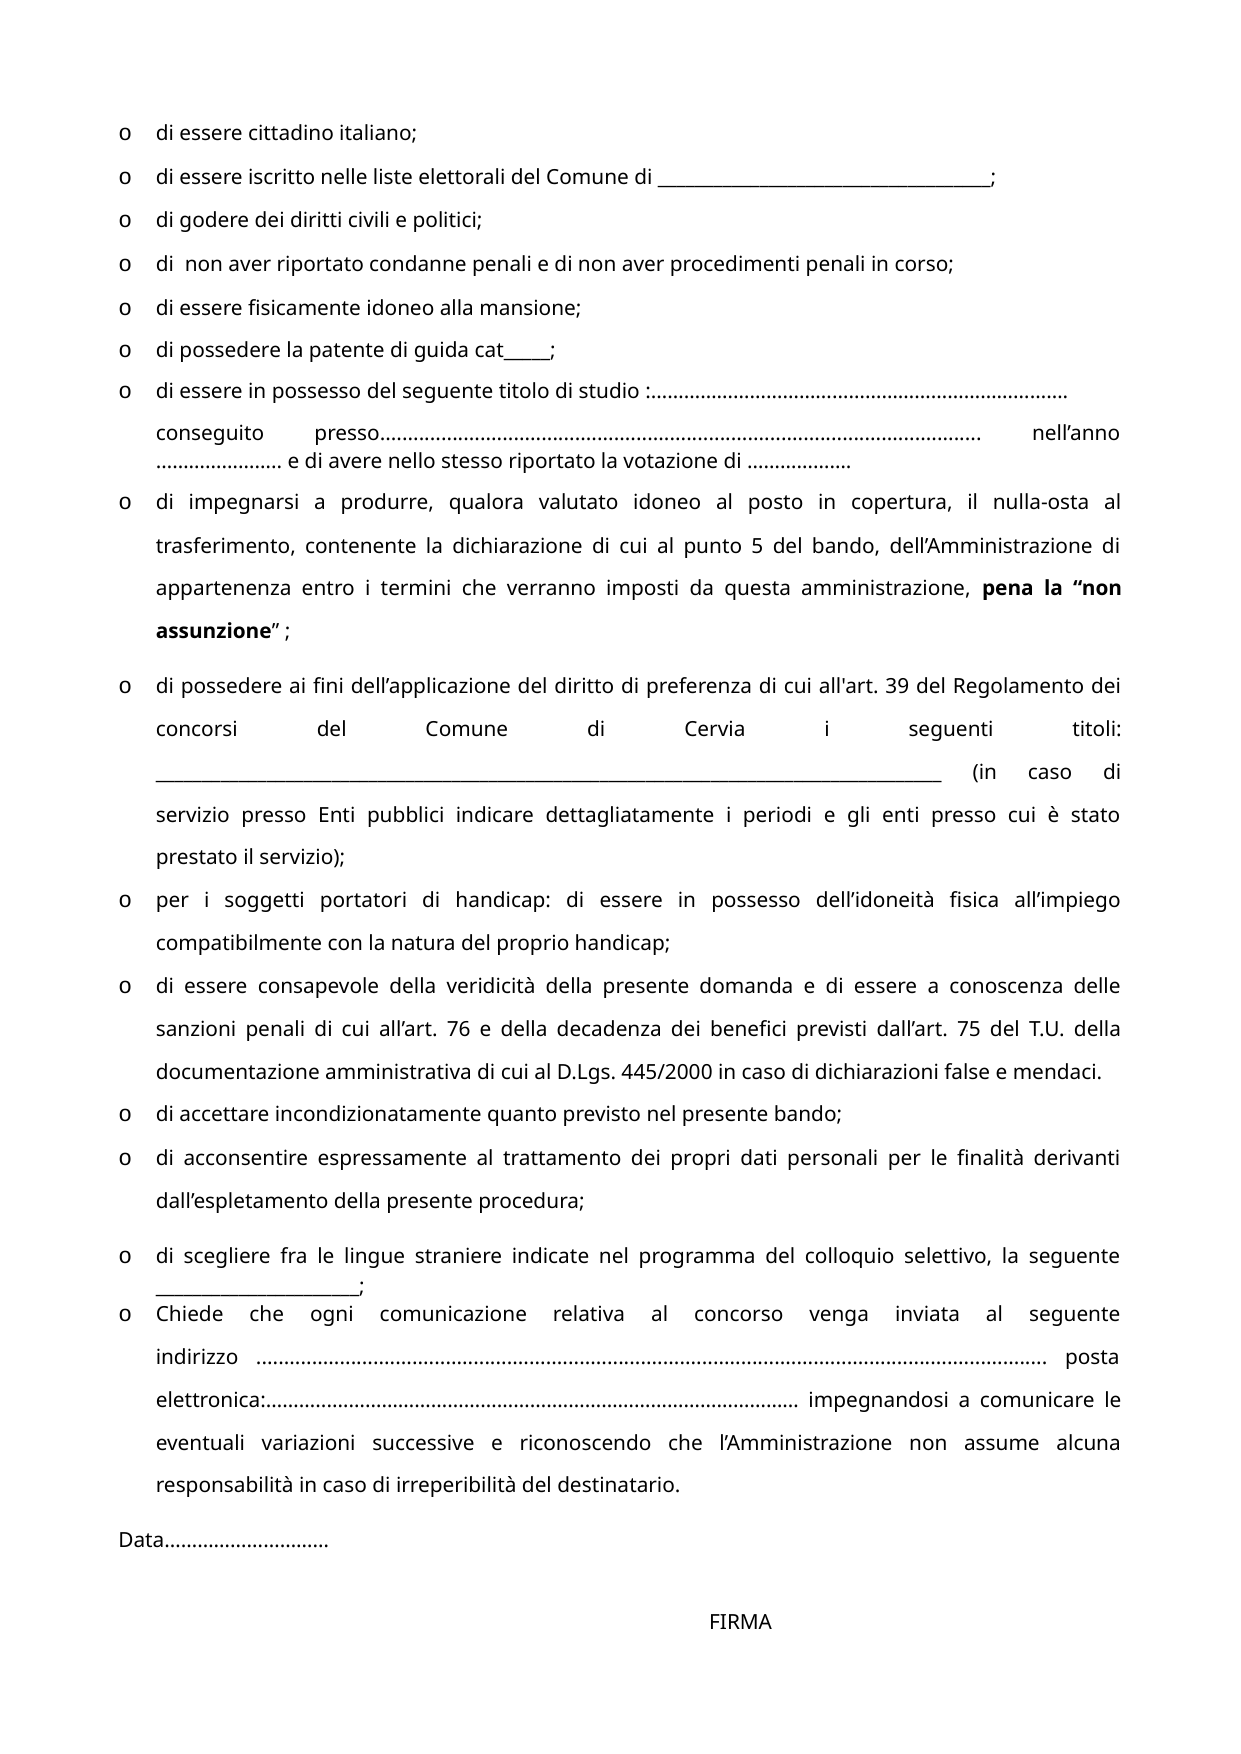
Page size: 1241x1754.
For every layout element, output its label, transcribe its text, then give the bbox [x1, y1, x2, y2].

text Data………………………… [118, 1525, 1122, 1554]
list di godere dei diritti civili e politici; [118, 206, 1122, 235]
list di scegliere fra le lingue straniere indicate nel programma del colloquio selettivo, la seguente ______________________; [118, 1242, 1122, 1299]
list di essere iscritto nelle liste elettorali del Comune di ____________________________________; [118, 162, 1122, 191]
list di acconsentire espressamente al trattamento dei propri dati personali per le finalità derivanti dall’espletamento della presente procedura; [118, 1143, 1122, 1215]
list di non aver riportato condanne penali e di non aver procedimenti penali in corso; [118, 249, 1122, 278]
list di essere consapevole della veridicità della presente domanda e di essere a conoscenza delle sanzioni penali di cui all’art. 76 e della decadenza dei benefici previsti dall’art. 75 del T.U. della documentazione amministrativa di cui al D.Lgs. 445/2000 in caso di dichiarazioni false e mendaci. [118, 971, 1122, 1085]
list di impegnarsi a produrre, qualora valutato idoneo al posto in copertura, il nulla-osta al trasferimento, contenente la dichiarazione di cui al punto 5 del bando, dell’Amministrazione di appartenenza entro i termini che verranno imposti da questa amministrazione, pena la “non assunzione” ; [118, 487, 1122, 644]
list di essere in possesso del seguente titolo di studio :…………………………………………………………………. [118, 376, 1122, 406]
text FIRMA [118, 1607, 1122, 1636]
list di essere fisicamente idoneo alla mansione; [118, 293, 1122, 322]
list Chiede che ogni comunicazione relativa al concorso venga inviata al seguente indirizzo .............................................................................................................................................. posta elettronica:………...………………………………….……………………………………… impegnandosi a comunicare le eventuali variazioni successive e riconoscendo che l’Amministrazione non assume alcuna responsabilità in caso di irreperibilità del destinatario. [118, 1299, 1122, 1499]
list per i soggetti portatori di handicap: di essere in possesso dell’idoneità fisica all’impiego compatibilmente con la natura del proprio handicap; [118, 885, 1122, 957]
list di possedere ai fini dell’applicazione del diritto di preferenza di cui all'art. 39 del Regolamento dei concorsi del Comune di Cervia i seguenti titoli: _____________________________________________________________________________________ (in caso di servizio presso Enti pubblici indicare dettagliatamente i periodi e gli enti presso cui è stato prestato il servizio); [118, 671, 1122, 871]
list di accettare incondizionatamente quanto previsto nel presente bando; [118, 1099, 1122, 1128]
list conseguito presso............................................................................................................ nell’anno ………………….. e di avere nello stesso riportato la votazione di ………………. [118, 418, 1122, 475]
list di possedere la patente di guida cat_____; [118, 335, 1122, 364]
list di essere cittadino italiano; [118, 118, 1122, 147]
